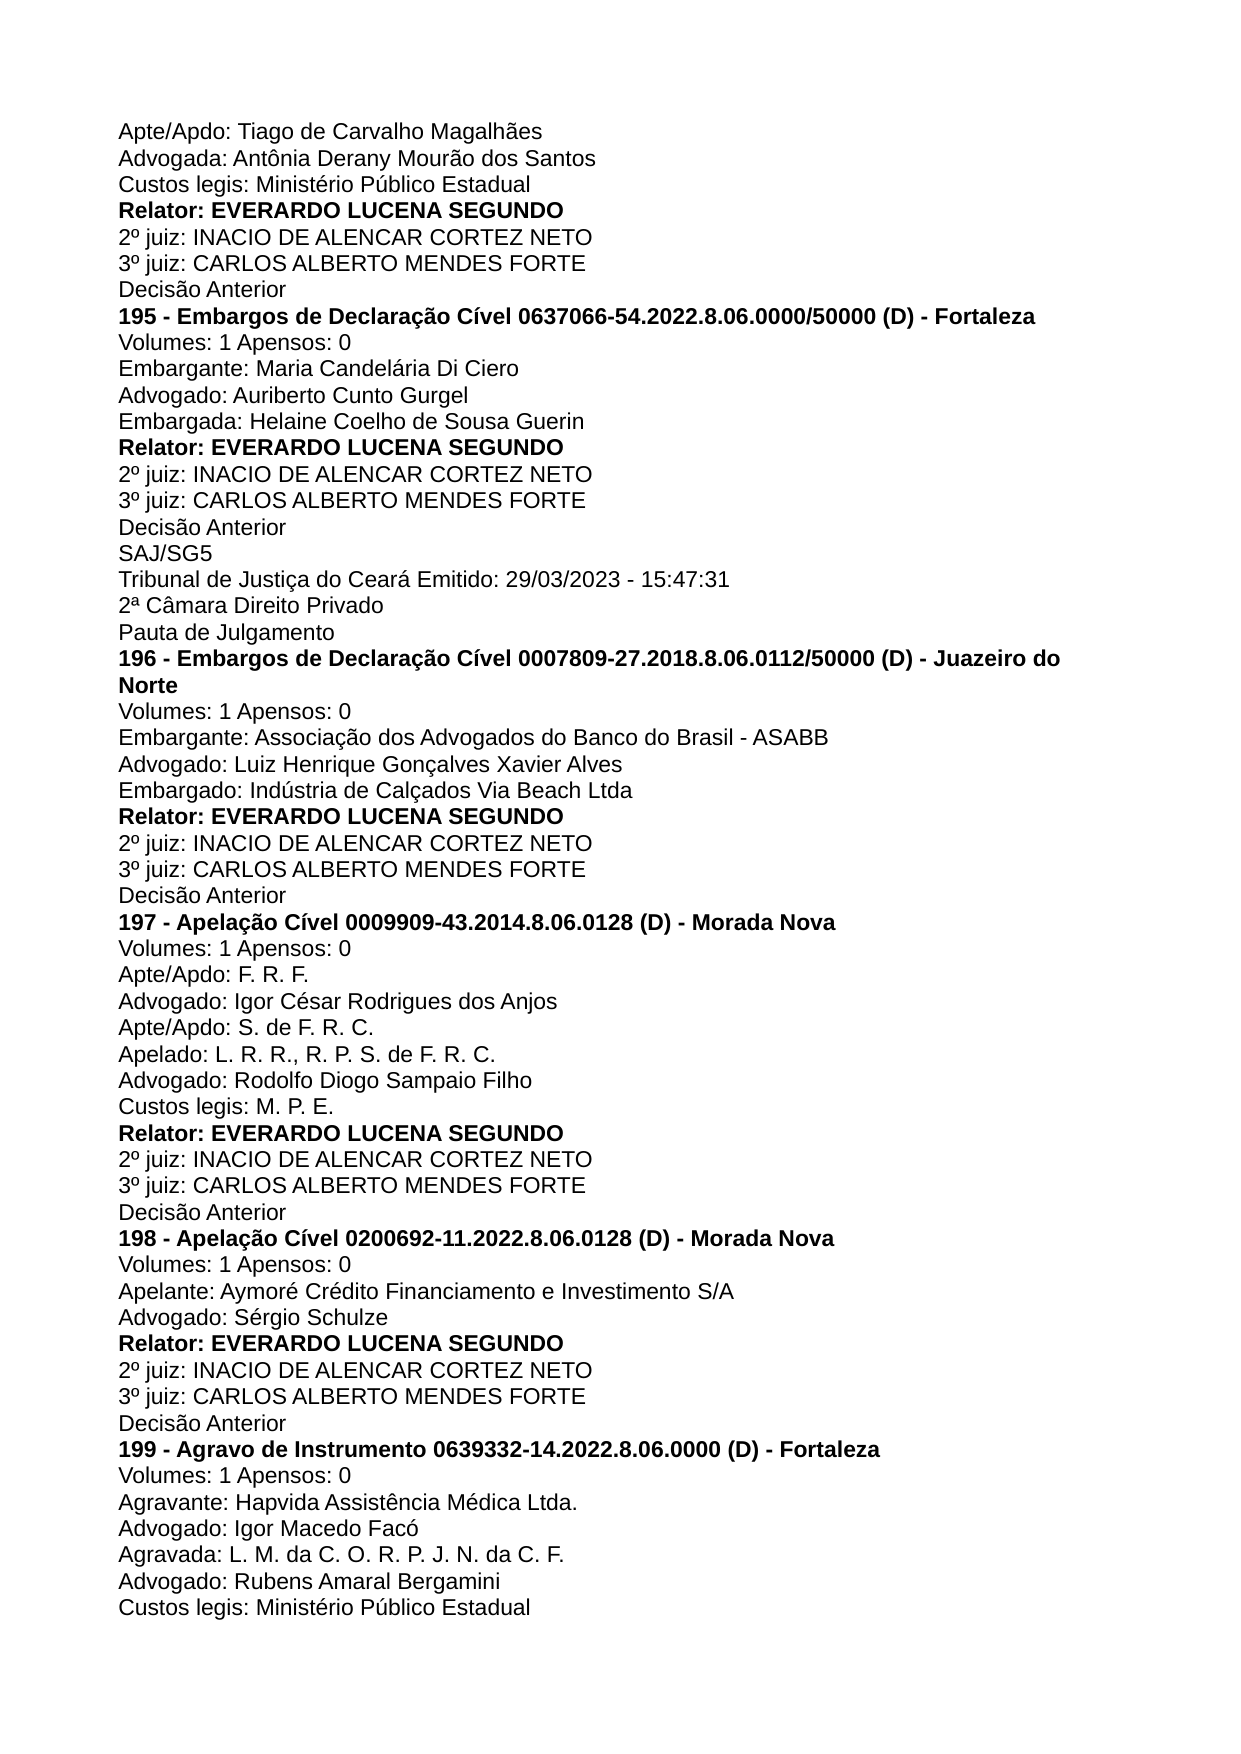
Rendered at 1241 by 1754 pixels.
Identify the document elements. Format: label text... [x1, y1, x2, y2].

text Decisão Anterior [118, 276, 1122, 303]
text Advogada: Antônia Derany Mourão dos Santos [118, 144, 1122, 171]
text Custos legis: M. P. E. [118, 1093, 1122, 1119]
text Embargada: Helaine Coelho de Sousa Guerin [118, 408, 1122, 434]
text Apelado: L. R. R., R. P. S. de F. R. C. [118, 1041, 1122, 1067]
text Apte/Apdo: F. R. F. [118, 961, 1122, 988]
text Volumes: 1 Apensos: 0 [118, 1462, 1122, 1488]
text 2º juiz: INACIO DE ALENCAR CORTEZ NETO [118, 223, 1122, 250]
text Decisão Anterior [118, 513, 1122, 540]
text Advogado: Igor César Rodrigues dos Anjos [118, 988, 1122, 1014]
text Advogado: Rodolfo Diogo Sampaio Filho [118, 1067, 1122, 1093]
text Relator: EVERARDO LUCENA SEGUNDO [118, 803, 1122, 830]
text Advogado: Sérgio Schulze [118, 1304, 1122, 1330]
text 3º juiz: CARLOS ALBERTO MENDES FORTE [118, 1383, 1122, 1409]
text Volumes: 1 Apensos: 0 [118, 698, 1122, 724]
text Relator: EVERARDO LUCENA SEGUNDO [118, 197, 1122, 223]
text Custos legis: Ministério Público Estadual [118, 171, 1122, 197]
text Apte/Apdo: S. de F. R. C. [118, 1014, 1122, 1041]
text 197 - Apelação Cível 0009909-43.2014.8.06.0128 (D) - Morada Nova [118, 909, 1122, 935]
text Custos legis: Ministério Público Estadual [118, 1594, 1122, 1620]
text Volumes: 1 Apensos: 0 [118, 329, 1122, 355]
text Relator: EVERARDO LUCENA SEGUNDO [118, 434, 1122, 461]
text Advogado: Rubens Amaral Bergamini [118, 1568, 1122, 1594]
text 198 - Apelação Cível 0200692-11.2022.8.06.0128 (D) - Morada Nova [118, 1225, 1122, 1251]
text SAJ/SG5 [118, 540, 1122, 566]
text 2º juiz: INACIO DE ALENCAR CORTEZ NETO [118, 1146, 1122, 1172]
text Tribunal de Justiça do Ceará Emitido: 29/03/2023 - 15:47:31 [118, 566, 1122, 592]
text Relator: EVERARDO LUCENA SEGUNDO [118, 1119, 1122, 1146]
text 3º juiz: CARLOS ALBERTO MENDES FORTE [118, 1172, 1122, 1199]
text 2º juiz: INACIO DE ALENCAR CORTEZ NETO [118, 461, 1122, 487]
text Advogado: Igor Macedo Facó [118, 1515, 1122, 1541]
text 2º juiz: INACIO DE ALENCAR CORTEZ NETO [118, 830, 1122, 856]
text 3º juiz: CARLOS ALBERTO MENDES FORTE [118, 250, 1122, 276]
text Embargante: Associação dos Advogados do Banco do Brasil - ASABB [118, 724, 1122, 751]
text Relator: EVERARDO LUCENA SEGUNDO [118, 1330, 1122, 1357]
text Apelante: Aymoré Crédito Financiamento e Investimento S/A [118, 1278, 1122, 1304]
text 199 - Agravo de Instrumento 0639332-14.2022.8.06.0000 (D) - Fortaleza [118, 1436, 1122, 1462]
text 195 - Embargos de Declaração Cível 0637066-54.2022.8.06.0000/50000 (D) - Fortaleza [118, 303, 1122, 329]
text Volumes: 1 Apensos: 0 [118, 935, 1122, 961]
text Advogado: Luiz Henrique Gonçalves Xavier Alves [118, 751, 1122, 777]
text Decisão Anterior [118, 882, 1122, 909]
text Pauta de Julgamento [118, 619, 1122, 645]
text 3º juiz: CARLOS ALBERTO MENDES FORTE [118, 856, 1122, 882]
text Advogado: Auriberto Cunto Gurgel [118, 382, 1122, 408]
text Apte/Apdo: Tiago de Carvalho Magalhães [118, 118, 1122, 144]
text Embargante: Maria Candelária Di Ciero [118, 355, 1122, 382]
text Decisão Anterior [118, 1409, 1122, 1436]
text 196 - Embargos de Declaração Cível 0007809-27.2018.8.06.0112/50000 (D) - Juazeiro do Norte [118, 645, 1122, 698]
text 2º juiz: INACIO DE ALENCAR CORTEZ NETO [118, 1357, 1122, 1383]
text Agravada: L. M. da C. O. R. P. J. N. da C. F. [118, 1541, 1122, 1568]
text Embargado: Indústria de Calçados Via Beach Ltda [118, 777, 1122, 803]
text Volumes: 1 Apensos: 0 [118, 1251, 1122, 1278]
text 2ª Câmara Direito Privado [118, 592, 1122, 619]
text 3º juiz: CARLOS ALBERTO MENDES FORTE [118, 487, 1122, 513]
text Agravante: Hapvida Assistência Médica Ltda. [118, 1488, 1122, 1515]
text Decisão Anterior [118, 1199, 1122, 1225]
